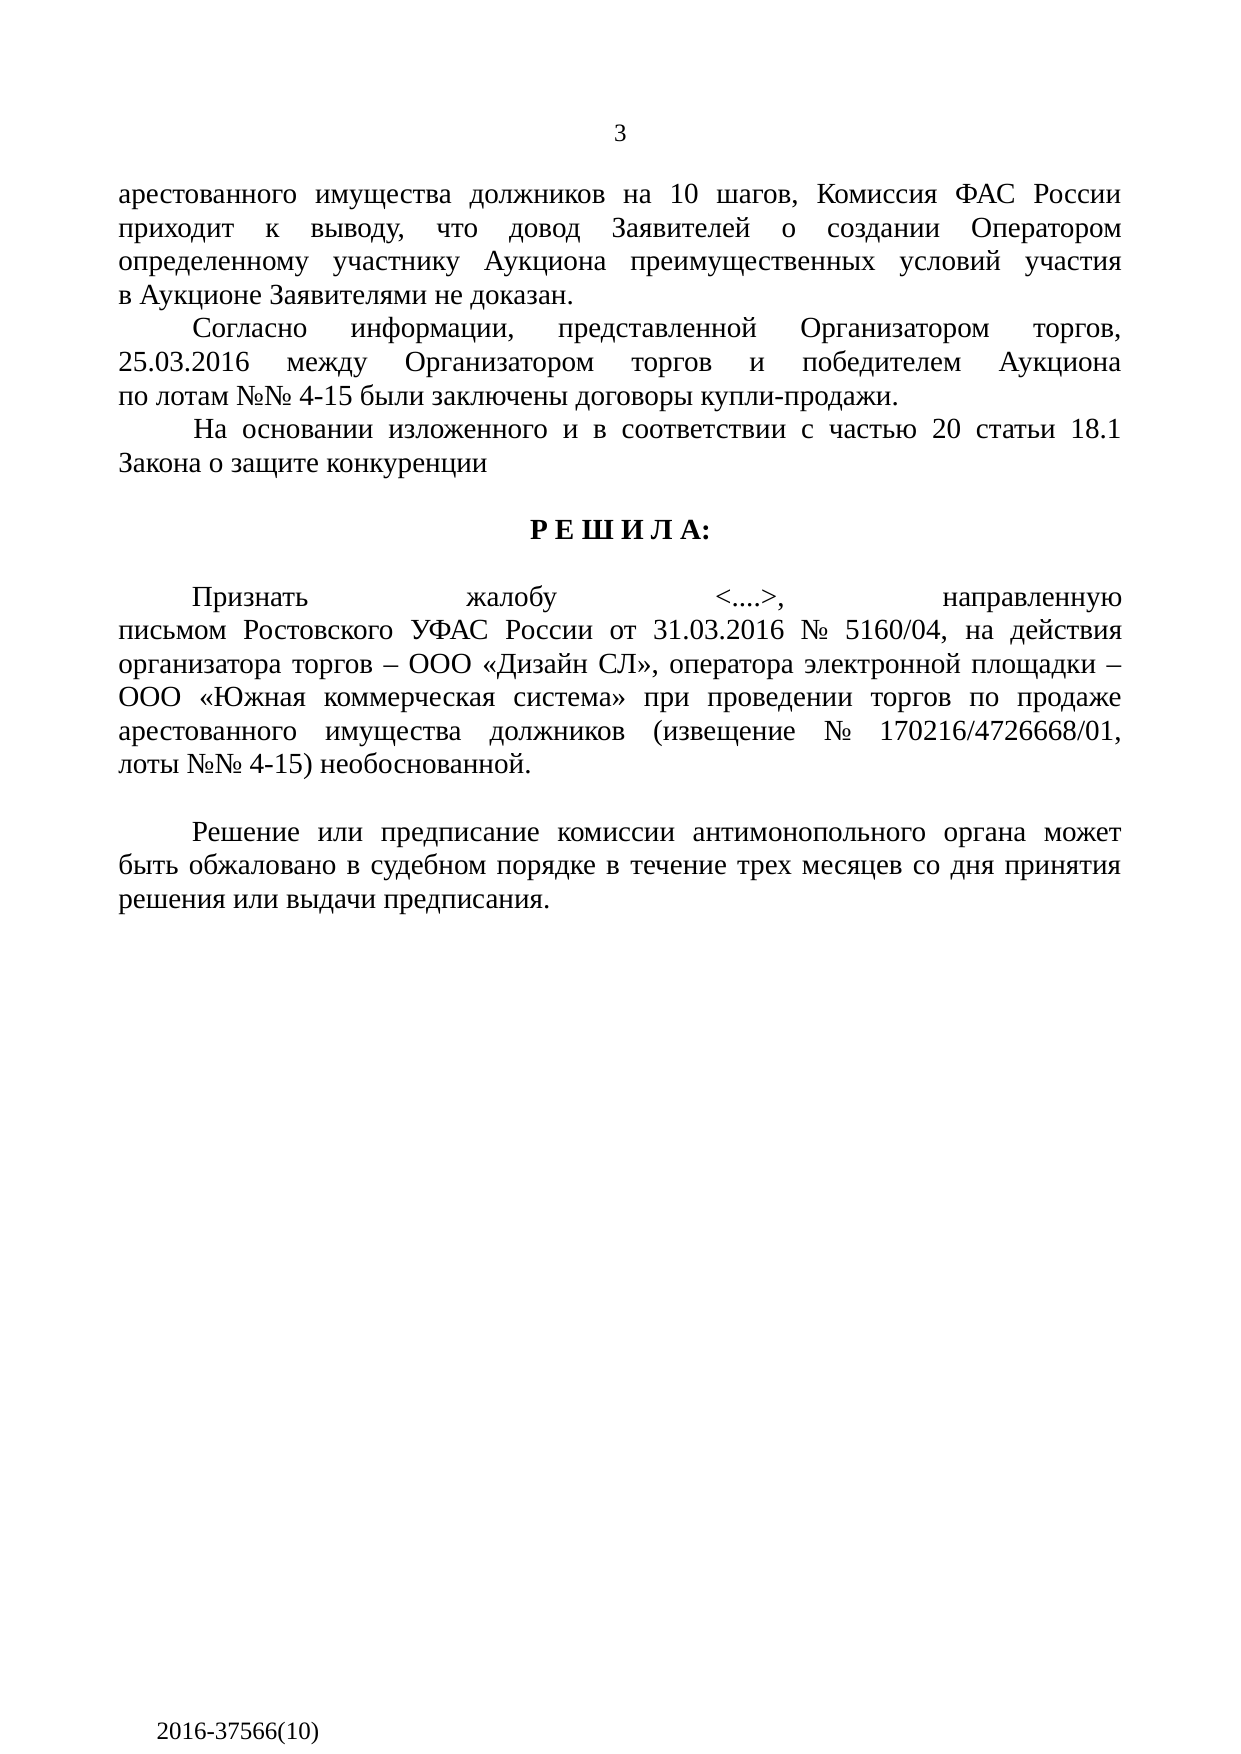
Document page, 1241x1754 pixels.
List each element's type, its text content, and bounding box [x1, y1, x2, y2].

text Решение или предписание комиссии антимонопольного органа может быть обжаловано в судебном порядке в течение трех месяцев со дня принятия решения или выдачи предписания. [118, 814, 1122, 914]
text Признать жалобу <....>, направленную письмом Ростовского УФАС России от 31.03.2016 № 5160/04, на действия организатора торгов – ООО «Дизайн СЛ», оператора электронной площадки – ООО «Южная коммерческая система» при проведении торгов по продаже арестованного имущества должников (извещение № 170216/4726668/01, лоты №№ 4-15) необоснованной. [118, 579, 1122, 780]
text На основании изложенного и в соответствии с частью 20 статьи 18.1 Закона о защите конкуренции [118, 411, 1122, 478]
text Согласно информации, представленной Организатором торгов, 25.03.2016 между Организатором торгов и победителем Аукциона по лотам №№ 4-15 были заключены договоры купли-продажи. [118, 311, 1122, 411]
text Р Е Ш И Л А: [118, 512, 1122, 545]
text арестованного имущества должников на 10 шагов, Комиссия ФАС России приходит к выводу, что довод Заявителей о создании Оператором определенному участнику Аукциона преимущественных условий участия в Аукционе Заявителями не доказан. [118, 176, 1122, 311]
